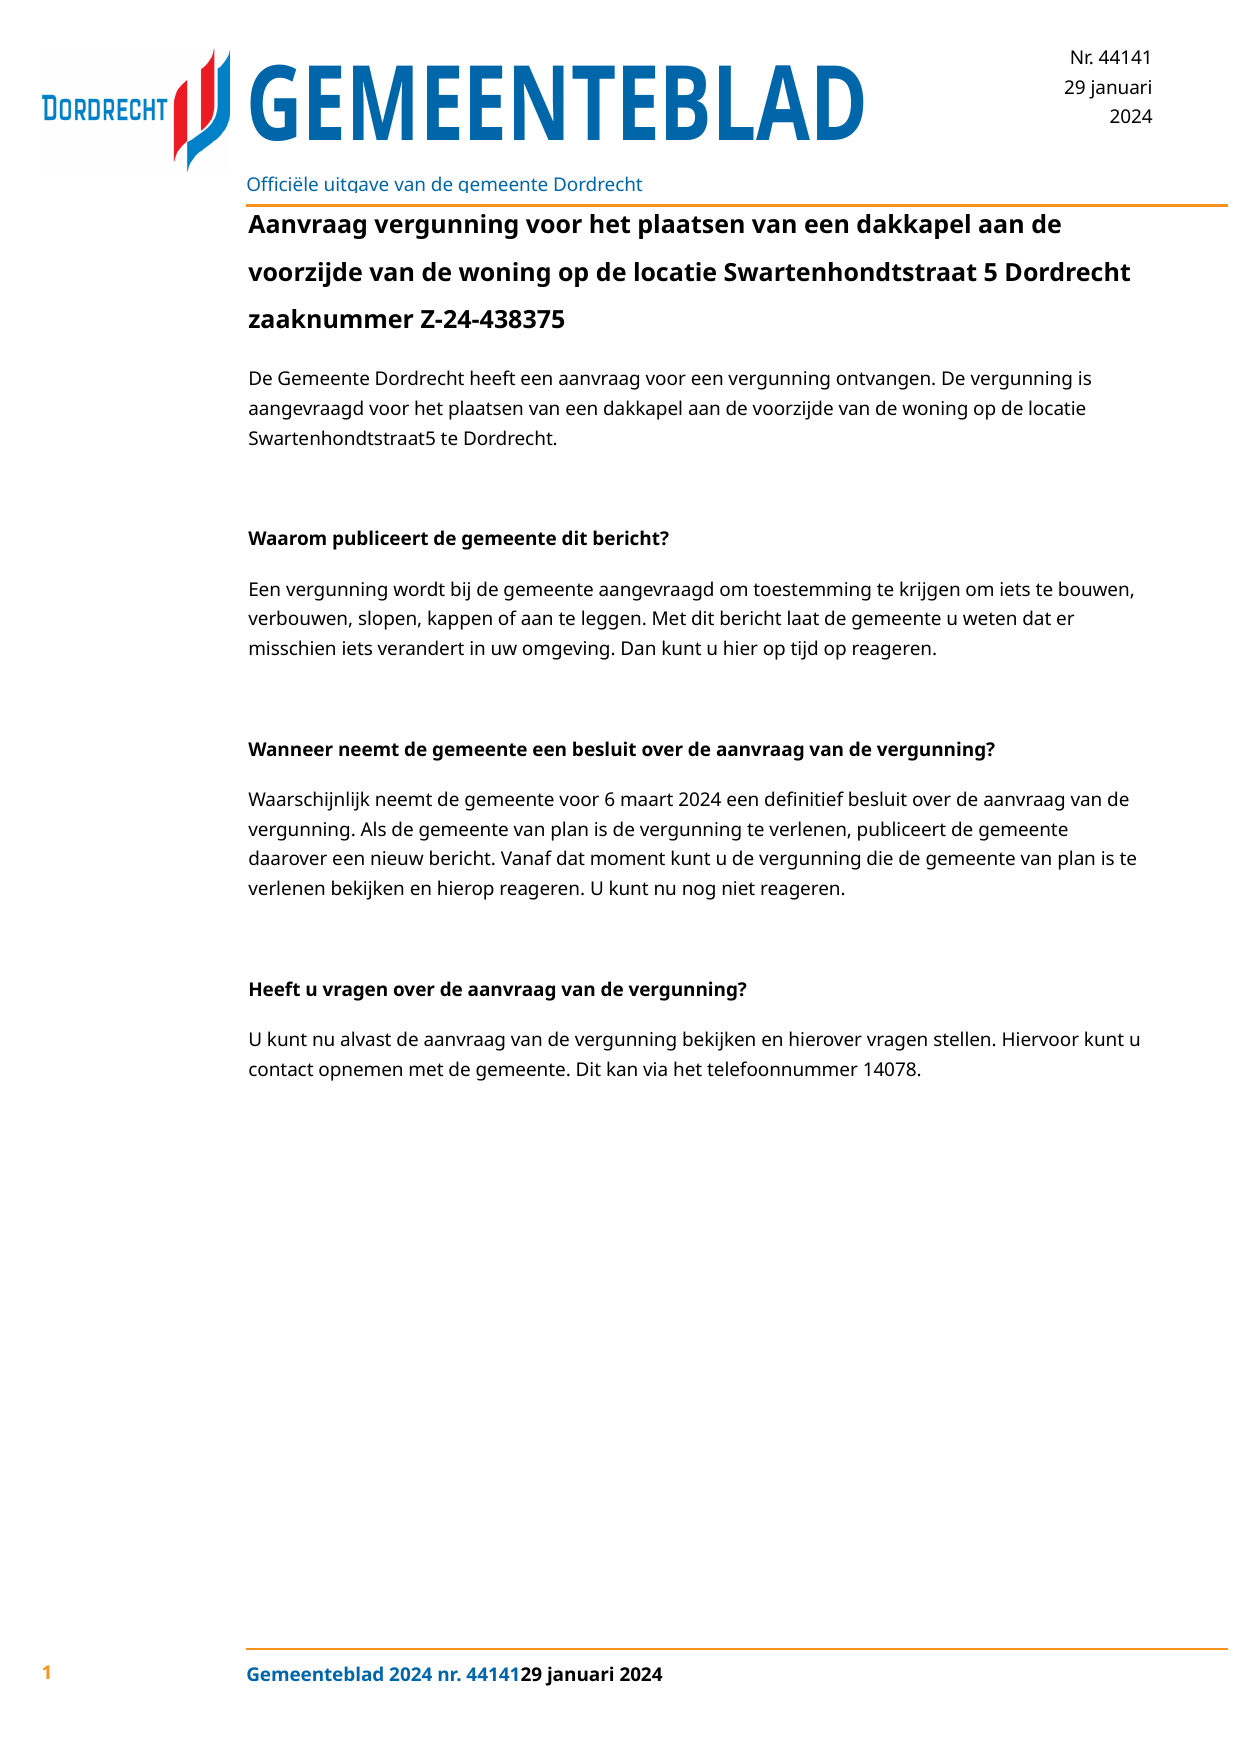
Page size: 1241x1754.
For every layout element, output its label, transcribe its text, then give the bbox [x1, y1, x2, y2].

text Wanneer neemt de gemeente een besluit over de aanvraag van de vergunning? [248, 736, 1152, 762]
text Een vergunning wordt bij de gemeente aangevraagd om toestemming te krijgen om iets te bouwen, verbouwen, slopen, kappen of aan te leggen. Met dit bericht laat de gemeente u weten dat er misschien iets verandert in uw omgeving. Dan kunt u hier op tijd op reageren. [248, 576, 1152, 661]
text Waarschijnlijk neemt de gemeente voor 6 maart 2024 een definitief besluit over de aanvraag van de vergunning. Als de gemeente van plan is de vergunning te verlenen, publiceert de gemeente daarover een nieuw bericht. Vanaf dat moment kunt u de vergunning die de gemeente van plan is te verlenen bekijken en hierop reageren. U kunt nu nog niet reageren. [248, 786, 1152, 901]
text De Gemeente Dordrecht heeft een aanvraag voor een vergunning ontvangen. De vergunning is aangevraagd voor het plaatsen van een dakkapel aan de voorzijde van de woning op de locatie Swartenhondtstraat5 te Dordrecht. [248, 366, 1152, 450]
text Heeft u vragen over de aanvraag van de vergunning? [248, 976, 1152, 1002]
text Aanvraag vergunning voor het plaatsen van een dakkapel aan de voorzijde van de woning op de locatie Swartenhondtstraat 5 Dordrecht zaaknummer Z-24-438375 [248, 207, 1152, 336]
picture [41, 47, 231, 172]
text U kunt nu alvast de aanvraag van de vergunning bekijken en hierover vragen stellen. Hiervoor kunt u contact opnemen met de gemeente. Dit kan via het telefoonnummer 14078. [248, 1026, 1152, 1082]
text Waarom publiceert de gemeente dit bericht? [248, 526, 1152, 551]
